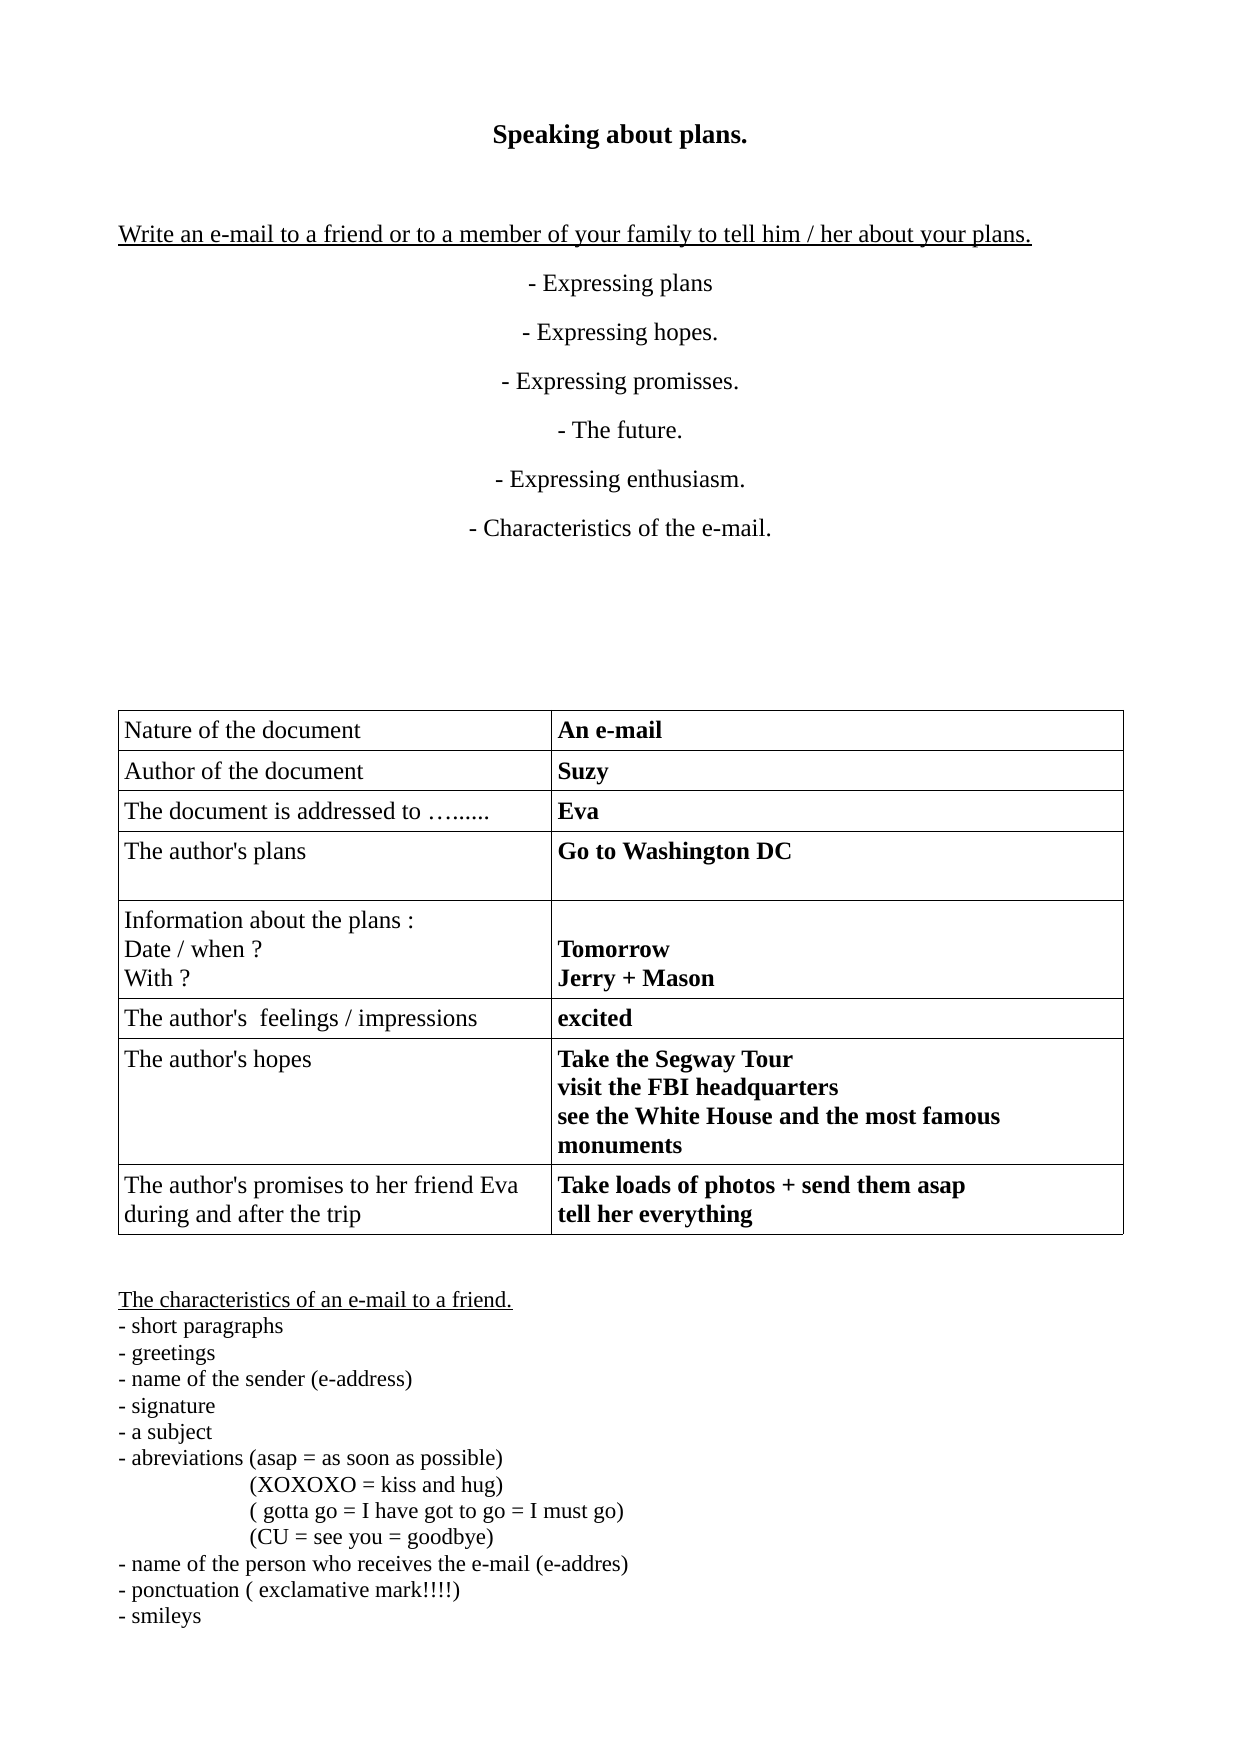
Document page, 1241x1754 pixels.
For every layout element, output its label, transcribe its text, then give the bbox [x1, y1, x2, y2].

text - Expressing promisses. [118, 366, 1122, 395]
text - Characteristics of the e-mail. [118, 513, 1122, 542]
text - signature [118, 1392, 1122, 1418]
text (XOXOXO = kiss and hug) [118, 1471, 1122, 1497]
table_cell The author's plans [119, 832, 551, 900]
text - ponctuation ( exclamative mark!!!!) [118, 1576, 1122, 1602]
text ( gotta go = I have got to go = I must go) [118, 1497, 1122, 1523]
table_cell Take loads of photos + send them asap tell her everything [552, 1165, 1123, 1233]
table_cell Information about the plans : Date / when ? With ? [119, 901, 551, 997]
table_cell excited [552, 999, 1123, 1038]
text Speaking about plans. [118, 118, 1122, 149]
text - Expressing hopes. [118, 317, 1122, 346]
text - The future. [118, 415, 1122, 444]
table_header An e-mail [552, 711, 1123, 750]
table_cell Go to Washington DC [552, 832, 1123, 900]
text - Expressing enthusiasm. [118, 464, 1122, 493]
text - Expressing plans [118, 268, 1122, 297]
text Write an e-mail to a friend or to a member of your family to tell him / her about your plans. [118, 219, 1122, 248]
text - abreviations (asap = as soon as possible) [118, 1444, 1122, 1471]
text - short paragraphs [118, 1313, 1122, 1339]
table_cell The document is addressed to …...... [119, 791, 551, 831]
text The characteristics of an e-mail to a friend. [118, 1286, 1122, 1313]
table_cell Suzy [552, 751, 1123, 790]
table_cell The author's hopes [119, 1039, 551, 1164]
text (CU = see you = goodbye) [118, 1523, 1122, 1550]
text - smileys [118, 1602, 1122, 1629]
table_header Nature of the document [119, 711, 551, 750]
table_cell Take the Segway Tour visit the FBI headquarters see the White House and the most famous monuments [552, 1039, 1123, 1164]
table_cell The author's feelings / impressions [119, 999, 551, 1038]
table_cell Eva [552, 791, 1123, 831]
text - greetings [118, 1339, 1122, 1365]
table_cell Tomorrow Jerry + Mason [552, 901, 1123, 997]
text - a subject [118, 1418, 1122, 1444]
table_cell The author's promises to her friend Eva during and after the trip [119, 1165, 551, 1233]
text - name of the sender (e-address) [118, 1365, 1122, 1392]
text - name of the person who receives the e-mail (e-addres) [118, 1550, 1122, 1576]
table_cell Author of the document [119, 751, 551, 790]
